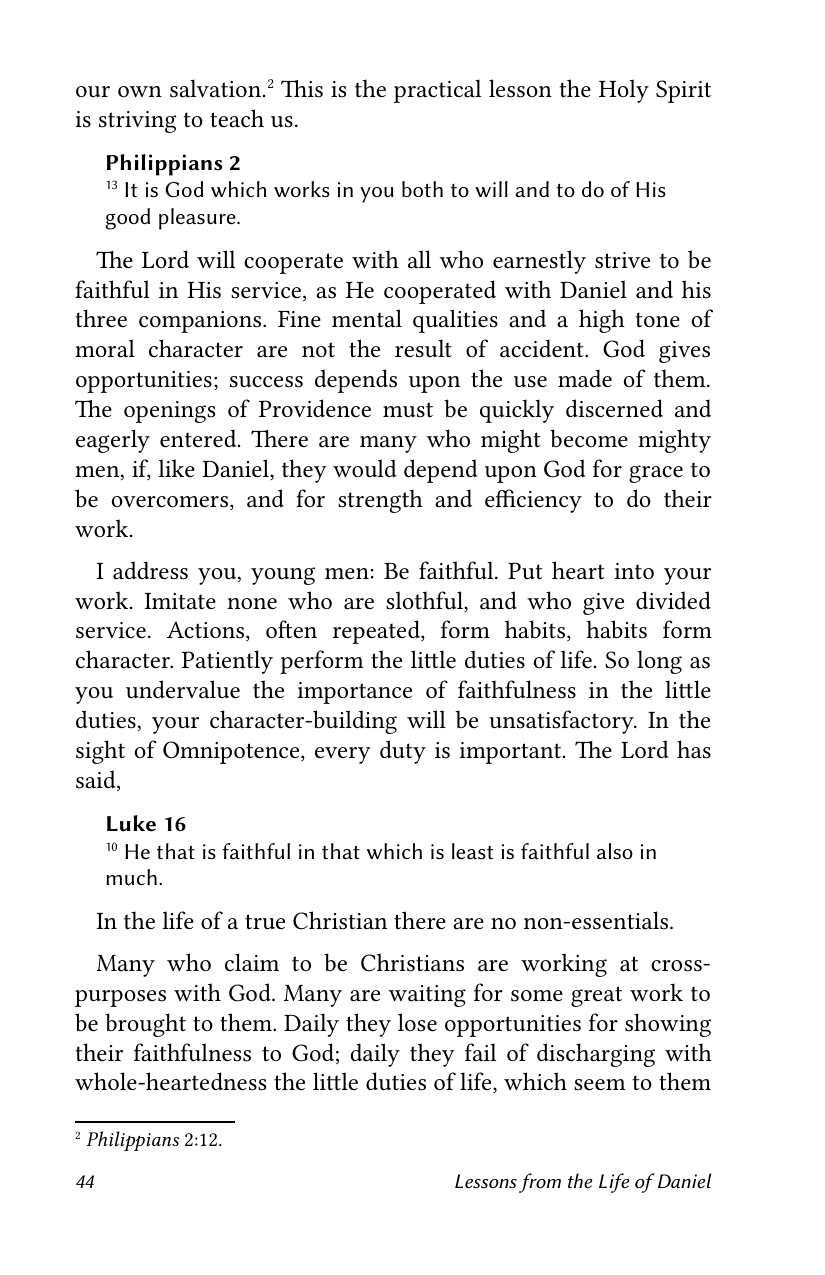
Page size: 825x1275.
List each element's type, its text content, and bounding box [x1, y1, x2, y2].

text Luke 16 [105, 811, 712, 837]
text Philippians 2 [105, 150, 712, 176]
text I address you, young men: Be faithful. Put heart into your work. Imitate none who are slothful, and who give divided service. Actions, often repeated, form habits, habits form character. Patiently perform the little duties of life. So long as you undervalue the importance of faithfulness in the little duties, your character-building will be unsatisfactory. In the sight of Omnipotence, every duty is important. The Lord has said, [75, 557, 712, 794]
text Philippians 2:12. [75, 1128, 712, 1152]
text Many who claim to be Christians are working at cross-purposes with God. Many are waiting for some great work to be brought to them. Daily they lose opportunities for showing their faithfulness to God; daily they fail of discharging with whole-heartedness the little duties of life, which seem to them [75, 949, 712, 1097]
text 10 He that is faithful in that which is least is faithful also in much. [105, 838, 682, 891]
text The Lord will cooperate with all who earnestly strive to be faithful in His service, as He cooperated with Daniel and his three companions. Fine mental qualities and a high tone of moral character are not the result of accident. God gives opportunities; success depends upon the use made of them. The openings of Providence must be quickly discerned and eagerly entered. There are many who might become mighty men, if, like Daniel, they would depend upon God for grace to be overcomers, and for strength and efficiency to do their work. [75, 246, 712, 543]
text our own salvation. This is the practical lesson the Holy Spirit is striving to teach us. [75, 75, 712, 133]
text In the life of a true Christian there are no non-essentials. [75, 907, 712, 935]
text 13 It is God which works in you both to will and to do of His good pleasure. [105, 177, 682, 230]
